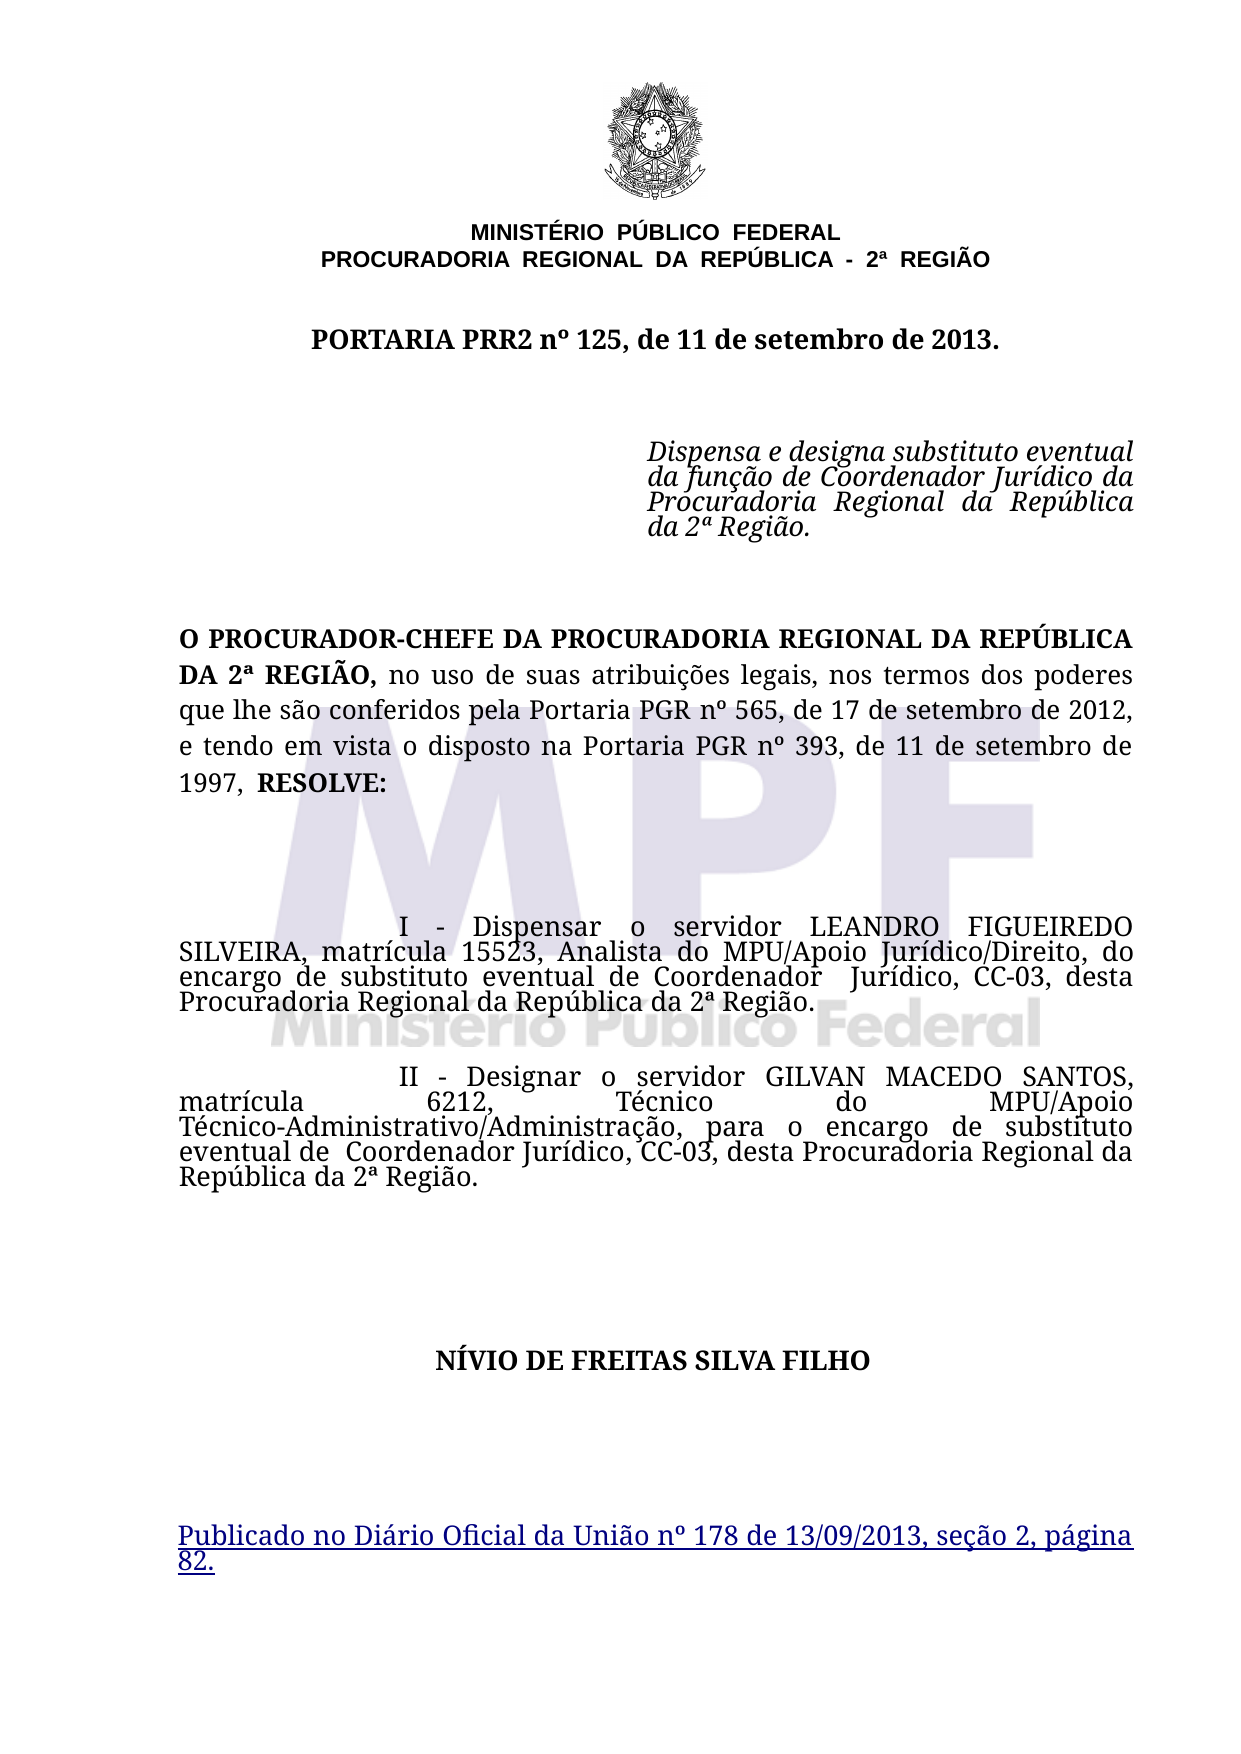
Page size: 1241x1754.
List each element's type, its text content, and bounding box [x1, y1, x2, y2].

picture [271, 1016, 1040, 1047]
text Publicado no Diário Oficial da União nº 178 de 13/09/2013, seção 2, página 82. [855, 1525, 1134, 1548]
text I - Dispensar o servidor LEANDRO FIGUEIREDO SILVEIRA, matrícula 15523, Analista do MPU/Apoio Jurídico/Direito, do encargo de substituto eventual de Coordenador Jurídico, CC-03, desta Procuradoria Regional da República da 2ª Região. [178, 916, 1134, 1016]
picture [603, 82, 708, 200]
text NÍVIO DE FREITAS SILVA FILHO [176, 1350, 1131, 1375]
text PORTARIA PRR2 nº 125, de 11 de setembro de 2013. [177, 329, 1134, 354]
text Publicado no Diário Oficial da União nº 178 de 13/09/2013, seção 2, página 82. [177, 1525, 821, 1548]
picture [271, 800, 1040, 916]
text O PROCURADOR-CHEFE DA PROCURADORIA REGIONAL DA REPÚBLICA DA 2ª REGIÃO, no uso de suas atribuições legais, nos termos dos poderes que lhe são conferidos pela Portaria PGR nº 565, de 17 de setembro de 2012, e tendo em vista o disposto na Portaria PGR nº 393, de 11 de setembro de 1997, RESOLVE: [178, 621, 1134, 800]
text Dispensa e designa substituto eventual da função de Coordenador Jurídico da Procuradoria Regional da República da 2ª Região. [647, 441, 1134, 541]
text Publicado no Diário Oficial da União nº 178 de 13/09/2013, seção 2, página 82. [177, 1549, 1134, 1575]
text II - Designar o servidor GILVAN MACEDO SANTOS, matrícula 6212, Técnico do MPU/Apoio Técnico-Administrativo/Administração, para o encargo de substituto eventual de Coordenador Jurídico, CC-03, desta Procuradoria Regional da República da 2ª Região. [178, 1066, 1134, 1191]
